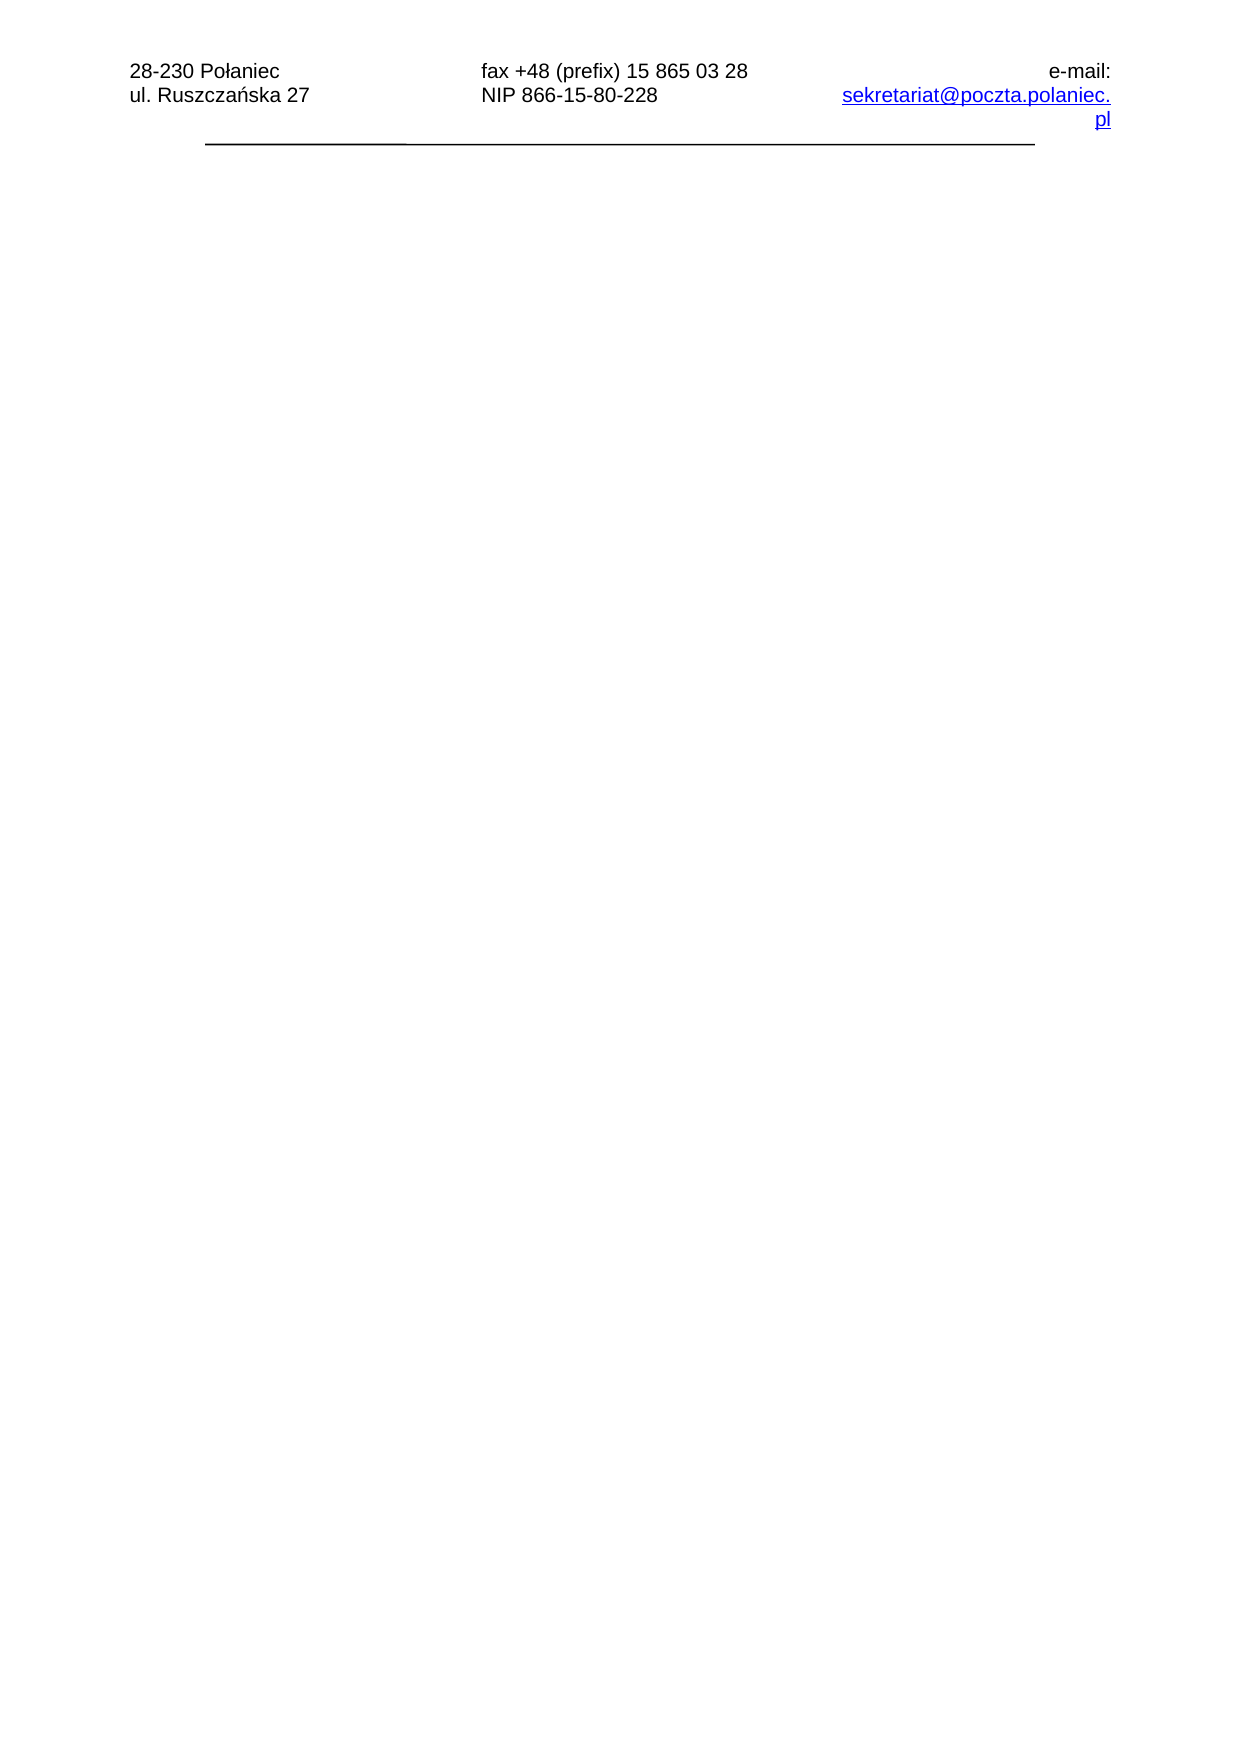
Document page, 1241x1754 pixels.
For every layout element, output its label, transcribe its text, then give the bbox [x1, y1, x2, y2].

table_header e-mail: sekretariat@poczta.polaniec.pl [825, 59, 1122, 131]
table_header 28-230 Połaniec ul. Ruszczańska 27 [118, 59, 470, 131]
table_header fax +48 (prefix) 15 865 03 28 NIP 866-15-80-228 [470, 59, 825, 131]
